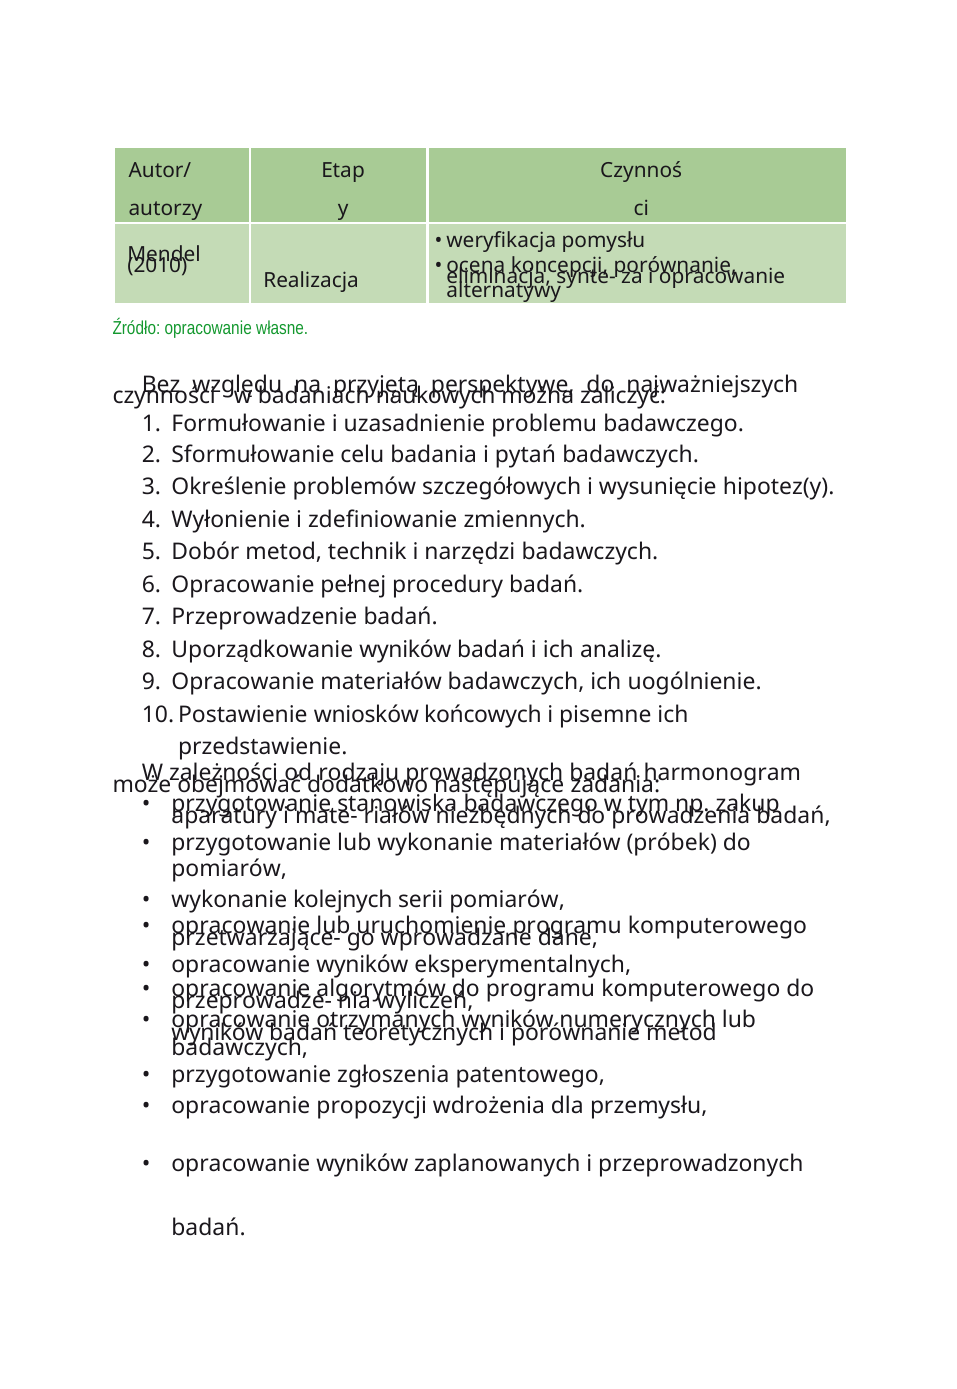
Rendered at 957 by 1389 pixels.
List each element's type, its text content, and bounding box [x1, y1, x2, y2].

list przygotowanie zgłoszenia patentowego, [142, 1062, 859, 1088]
text W zależności od rodzaju prowadzonych badań harmonogram może obejmować dodatkowo następujące zadania: [497, 768, 859, 799]
list przygotowanie stanowiska badawczego w tym np. zakup aparatury i mate- riałów niezbędnych do prowadzenia badań, [142, 799, 845, 831]
list Uporządkowanie wyników badań i ich analizę. [142, 631, 859, 664]
list opracowanie lub uruchomienie programu komputerowego przetwarzające- go wprowadzane dane, [142, 921, 845, 952]
list Opracowanie pełnej procedury badań. [142, 566, 859, 599]
table_header Autor/autorzy [115, 148, 249, 222]
list wykonanie kolejnych serii pomiarów, [142, 881, 859, 914]
text W zależności od rodzaju prowadzonych badań harmonogram może obejmować dodatkowo następujące zadania: [112, 768, 496, 799]
table_header Etapy [251, 148, 426, 222]
list Formułowanie i uzasadnienie problemu badawczego. [142, 411, 859, 436]
list Określenie problemów szczegółowych i wysunięcie hipotez(y). [142, 469, 859, 501]
list opracowanie algorytmów do programu komputerowego do przeprowadze- nia wyliczeń, [142, 984, 845, 1015]
list przygotowanie lub wykonanie materiałów (próbek) do pomiarów, [142, 831, 859, 881]
list opracowanie wyników zaplanowanych i przeprowadzonych badań. [142, 1120, 859, 1248]
list Wyłonienie i zdefiniowanie zmiennych. [142, 501, 859, 534]
list Dobór metod, technik i narzędzi badawczych. [142, 534, 859, 566]
list Postawienie wniosków końcowych i pisemne ich przedstawienie. [142, 696, 859, 761]
text Bez względu na przyjętą perspektywę, do najważniejszych czynności w badaniach naukowych można zaliczyć: [112, 379, 828, 411]
table_cell Mendel (2010) [115, 224, 249, 303]
table_header Czynności [429, 148, 846, 222]
list Sformułowanie celu badania i pytań badawczych. [142, 436, 859, 469]
table_cell weryfikacja pomysłu ocena koncepcji, porównanie, eliminacja, synte- za i opracowanie alternatywy [429, 224, 846, 303]
list opracowanie propozycji wdrożenia dla przemysłu, [142, 1088, 859, 1120]
list Opracowanie materiałów badawczych, ich uogólnienie. [142, 664, 859, 696]
list opracowanie wyników eksperymentalnych, [142, 952, 859, 977]
list Przeprowadzenie badań. [142, 599, 859, 631]
table_cell Realizacja [251, 224, 426, 303]
text Źródło: opracowanie własne. [112, 317, 859, 338]
list opracowanie otrzymanych wyników numerycznych lub wyników badań teoretycznych i porównanie metod badawczych, [142, 1015, 844, 1062]
